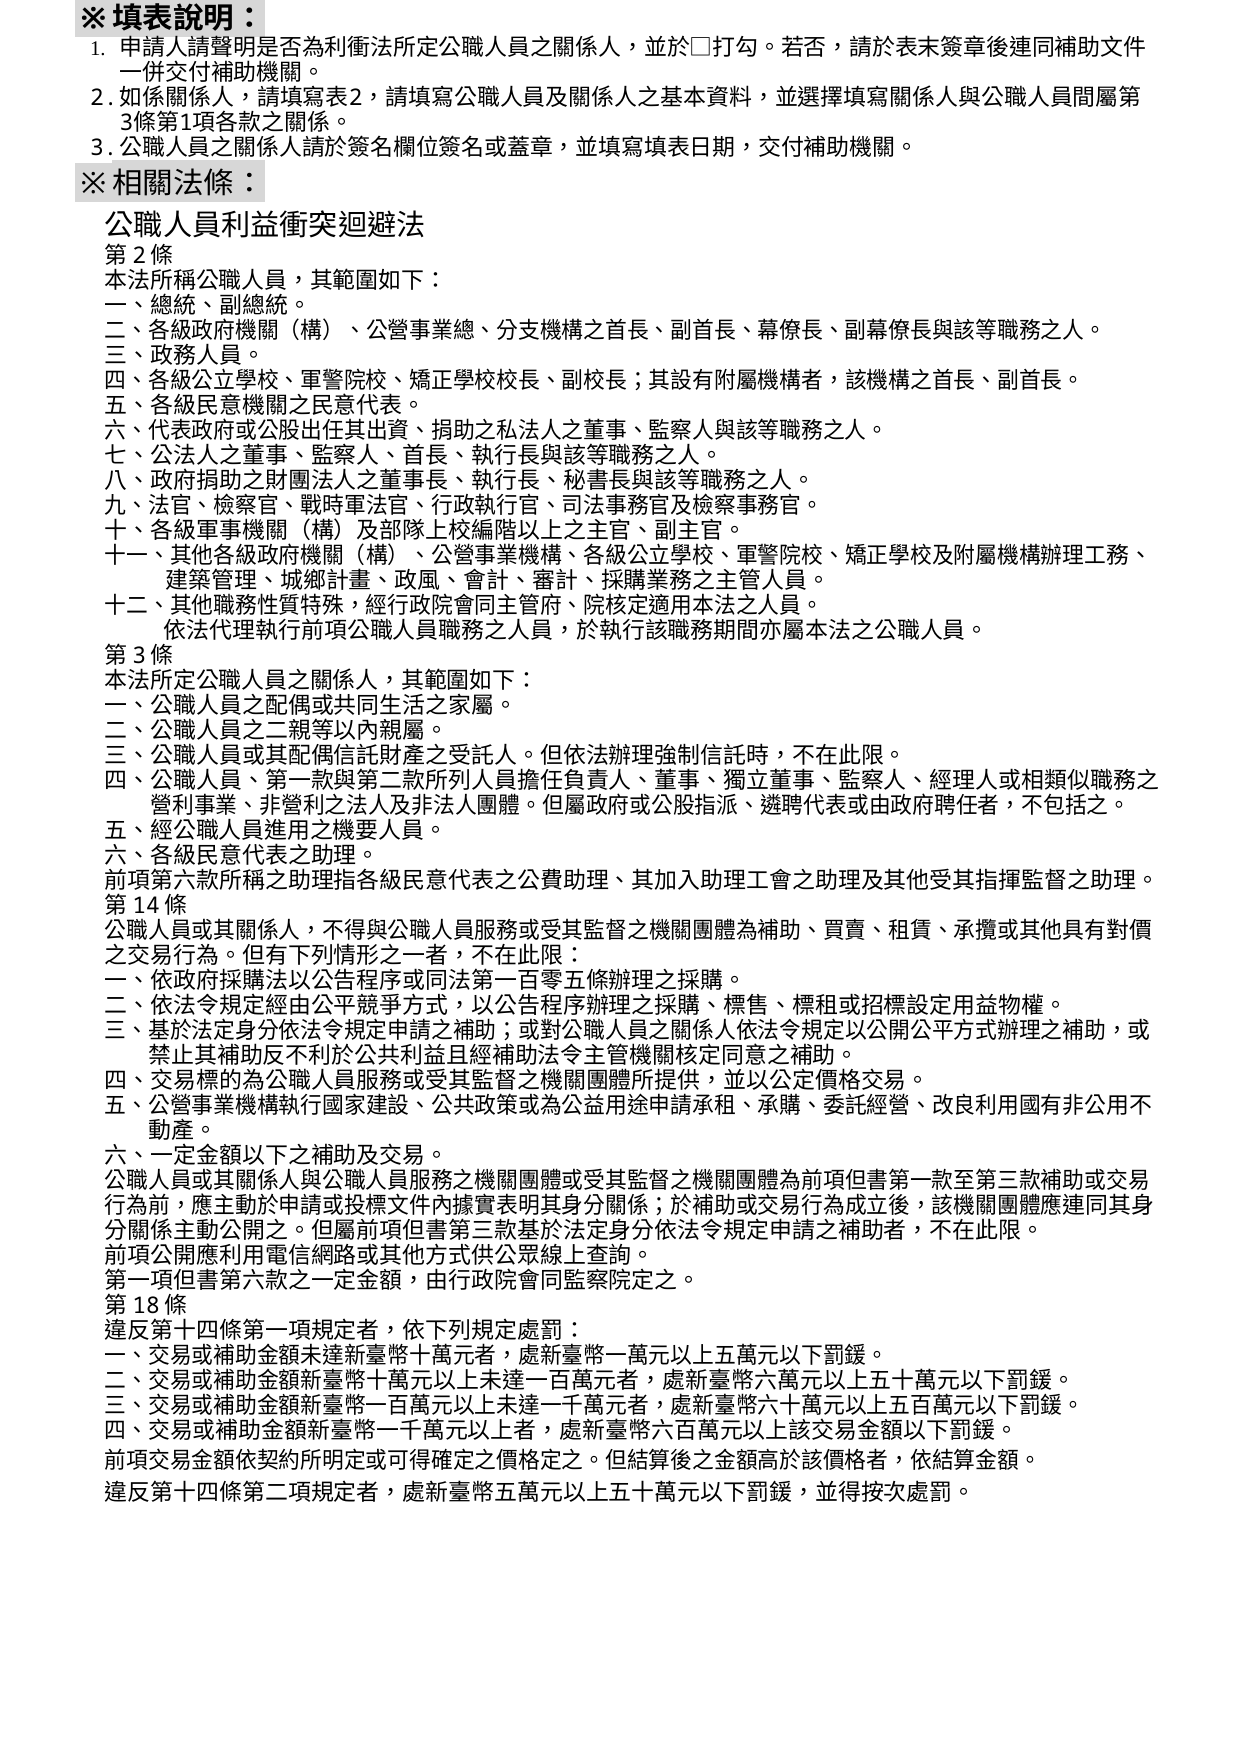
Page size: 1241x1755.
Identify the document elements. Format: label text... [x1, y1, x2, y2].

text 四、公職人員、第一款與第二款所列人員擔任負責人、董事、獨立董事、監察人、經理人或相類似職務之營利事業、非營利之法人及非法人團體。但屬政府或公股指派、遴聘代表或由政府聘任者，不包括之。 [104, 769, 1165, 819]
text 一、交易或補助金額未達新臺幣十萬元者，處新臺幣一萬元以上五萬元以下罰鍰。 [104, 1344, 1165, 1369]
text ※相關法條： [75, 160, 1165, 202]
text 前項交易金額依契約所明定或可得確定之價格定之。但結算後之金額高於該價格者，依結算金額。 [104, 1444, 1165, 1475]
text 公職人員或其關係人，不得與公職人員服務或受其監督之機關團體為補助、買賣、租賃、承攬或其他具有對價之交易行為。但有下列情形之一者，不在此限： [104, 919, 1165, 969]
list 如係關係人，請填寫表2，請填寫公職人員及關係人之基本資料，並選擇填寫關係人與公職人員間屬第3條第1項各款之關係。 [90, 85, 1153, 135]
text 前項第六款所稱之助理指各級民意代表之公費助理、其加入助理工會之助理及其他受其指揮監督之助理。 [104, 869, 1165, 894]
text 一、總統、副總統。 [104, 294, 1165, 319]
text 五、各級民意機關之民意代表。 [104, 394, 1165, 419]
text 五、經公職人員進用之機要人員。 [104, 819, 1165, 844]
text 五、公營事業機構執行國家建設、公共政策或為公益用途申請承租、承購、委託經營、改良利用國有非公用不動產。 [104, 1094, 1165, 1144]
text 十二、其他職務性質特殊，經行政院會同主管府、院核定適用本法之人員。 [104, 594, 1165, 619]
text 第18條 [104, 1294, 1165, 1319]
text 八、政府捐助之財團法人之董事長、執行長、秘書長與該等職務之人。 [104, 469, 1165, 494]
list 申請人請聲明是否為利衝法所定公職人員之關係人，並於□打勾。若否，請於表末簽章後連同補助文件一併交付補助機關。 [90, 35, 1165, 85]
text 四、各級公立學校、軍警院校、矯正學校校長、副校長；其設有附屬機構者，該機構之首長、副首長。 [104, 369, 1165, 394]
list 公職人員之關係人請於簽名欄位簽名或蓋章，並填寫填表日期，交付補助機關。 [90, 135, 1165, 160]
text 二、依法令規定經由公平競爭方式，以公告程序辦理之採購、標售、標租或招標設定用益物權。 [104, 994, 1165, 1019]
text 四、交易或補助金額新臺幣一千萬元以上者，處新臺幣六百萬元以上該交易金額以下罰鍰。 [104, 1419, 1165, 1444]
text 違反第十四條第一項規定者，依下列規定處罰： [104, 1319, 1165, 1344]
text 本法所稱公職人員，其範圍如下： [104, 269, 1165, 294]
text 公職人員利益衝突迴避法 [104, 202, 1165, 244]
text 第14條 [104, 894, 1165, 919]
text ※填表說明： [75, 0, 1165, 35]
text 六、一定金額以下之補助及交易。 [104, 1144, 1165, 1169]
text 依法代理執行前項公職人員職務之人員，於執行該職務期間亦屬本法之公職人員。 [163, 619, 1165, 644]
text 二、交易或補助金額新臺幣十萬元以上未達一百萬元者，處新臺幣六萬元以上五十萬元以下罰鍰。 [104, 1369, 1165, 1394]
text 十一、其他各級政府機關（構）、公營事業機構、各級公立學校、軍警院校、矯正學校及附屬機構辦理工務、建築管理、城鄉計畫、政風、會計、審計、採購業務之主管人員。 [104, 544, 1165, 594]
text 六、各級民意代表之助理。 [104, 844, 1165, 869]
text 第2條 [104, 244, 1165, 269]
text 第3條 [104, 644, 1165, 669]
text 三、公職人員或其配偶信託財產之受託人。但依法辦理強制信託時，不在此限。 [104, 744, 1165, 769]
text 第一項但書第六款之一定金額，由行政院會同監察院定之。 [104, 1269, 1165, 1294]
text 一、依政府採購法以公告程序或同法第一百零五條辦理之採購。 [104, 969, 1165, 994]
text 七、公法人之董事、監察人、首長、執行長與該等職務之人。 [104, 444, 1165, 469]
text 公職人員或其關係人與公職人員服務之機關團體或受其監督之機關團體為前項但書第一款至第三款補助或交易行為前，應主動於申請或投標文件內據實表明其身分關係；於補助或交易行為成立後，該機關團體應連同其身分關係主動公開之。但屬前項但書第三款基於法定身分依法令規定申請之補助者，不在此限。 [104, 1169, 1165, 1244]
text 違反第十四條第二項規定者，處新臺幣五萬元以上五十萬元以下罰鍰，並得按次處罰。 [104, 1475, 1165, 1506]
text 三、交易或補助金額新臺幣一百萬元以上未達一千萬元者，處新臺幣六十萬元以上五百萬元以下罰鍰。 [104, 1394, 1165, 1419]
text 四、交易標的為公職人員服務或受其監督之機關團體所提供，並以公定價格交易。 [104, 1069, 1165, 1094]
text 二、各級政府機關（構）、公營事業總、分支機構之首長、副首長、幕僚長、副幕僚長與該等職務之人。 [104, 319, 1165, 344]
text 十、各級軍事機關（構）及部隊上校編階以上之主官、副主官。 [104, 519, 1165, 544]
text 二、公職人員之二親等以內親屬。 [104, 719, 1165, 744]
text 三、政務人員。 [104, 344, 1165, 369]
text 三、基於法定身分依法令規定申請之補助；或對公職人員之關係人依法令規定以公開公平方式辦理之補助，或禁止其補助反不利於公共利益且經補助法令主管機關核定同意之補助。 [104, 1019, 1165, 1069]
text 一、公職人員之配偶或共同生活之家屬。 [104, 694, 1165, 719]
text 九、法官、檢察官、戰時軍法官、行政執行官、司法事務官及檢察事務官。 [104, 494, 1165, 519]
text 前項公開應利用電信網路或其他方式供公眾線上查詢。 [104, 1244, 1165, 1269]
text 本法所定公職人員之關係人，其範圍如下： [104, 669, 1165, 694]
text 六、代表政府或公股出任其出資、捐助之私法人之董事、監察人與該等職務之人。 [104, 419, 1165, 444]
